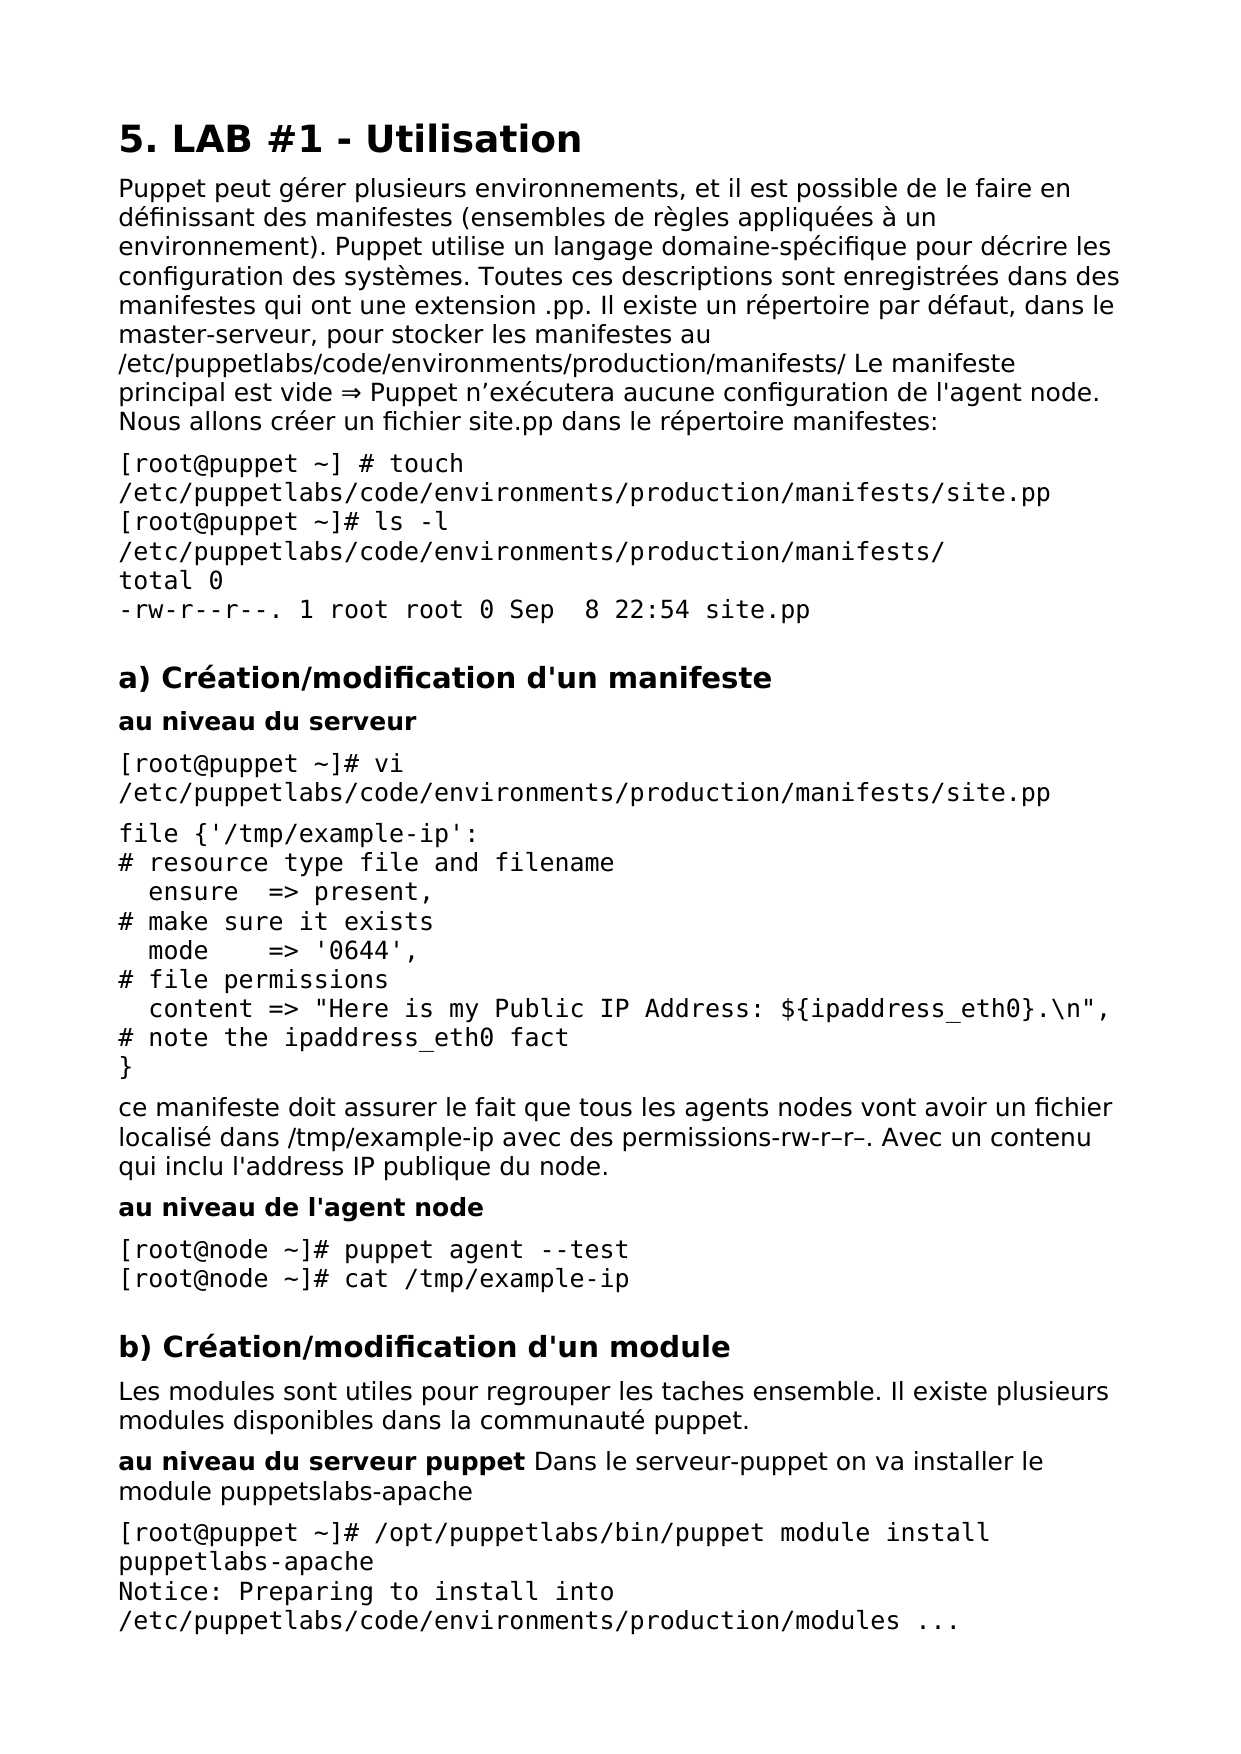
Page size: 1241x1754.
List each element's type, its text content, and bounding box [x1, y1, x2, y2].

text Les modules sont utiles pour regrouper les taches ensemble. Il existe plusieurs modules disponibles dans la communauté puppet. [118, 1377, 1122, 1435]
text ce manifeste doit assurer le fait que tous les agents nodes vont avoir un fichier localisé dans /tmp/example-ip avec des permissions-rw-r–r–. Avec un contenu qui inclu l'address IP publique du node. [118, 1093, 1122, 1181]
text [root@puppet ~]# vi /etc/puppetlabs/code/environments/production/manifests/site.pp [118, 749, 1122, 807]
text [root@puppet ~]# /opt/puppetlabs/bin/puppet module install puppetlabs-apache Notice: Preparing to install into /etc/puppetlabs/code/environments/production/modules ... [118, 1518, 1122, 1635]
subtitle b) Création/modification d'un module [118, 1330, 1122, 1364]
text au niveau du serveur [118, 707, 1122, 737]
text file {'/tmp/example-ip': # resource type file and filename ensure => present, # make sure it exists mode => '0644', # file permissions content => "Here is my Public IP Address: ${ipaddress_eth0}.\n", # note the ipaddress_eth0 fact } [118, 819, 1122, 1082]
text Puppet peut gérer plusieurs environnements, et il est possible de le faire en définissant des manifestes (ensembles de règles appliquées à un environnement). Puppet utilise un langage domaine-spécifique pour décrire les configuration des systèmes. Toutes ces descriptions sont enregistrées dans des manifestes qui ont une extension .pp. Il existe un répertoire par défaut, dans le master-serveur, pour stocker les manifestes au /etc/puppetlabs/code/environments/production/manifests/ Le manifeste principal est vide ⇒ Puppet n’exécutera aucune configuration de l'agent node. Nous allons créer un fichier site.pp dans le répertoire manifestes: [118, 174, 1122, 437]
subtitle 5. LAB #1 - Utilisation [118, 118, 1122, 162]
subtitle a) Création/modification d'un manifeste [118, 661, 1122, 695]
text au niveau de l'agent node [118, 1193, 1122, 1223]
text [root@node ~]# puppet agent --test [root@node ~]# cat /tmp/example-ip [118, 1235, 1122, 1293]
text au niveau du serveur puppet Dans le serveur-puppet on va installer le module puppetslabs-apache [118, 1448, 1122, 1506]
text [root@puppet ~] # touch /etc/puppetlabs/code/environments/production/manifests/site.pp [root@puppet ~]# ls -l /etc/puppetlabs/code/environments/production/manifests/ total 0 -rw-r--r--. 1 root root 0 Sep 8 22:54 site.pp [118, 449, 1122, 624]
